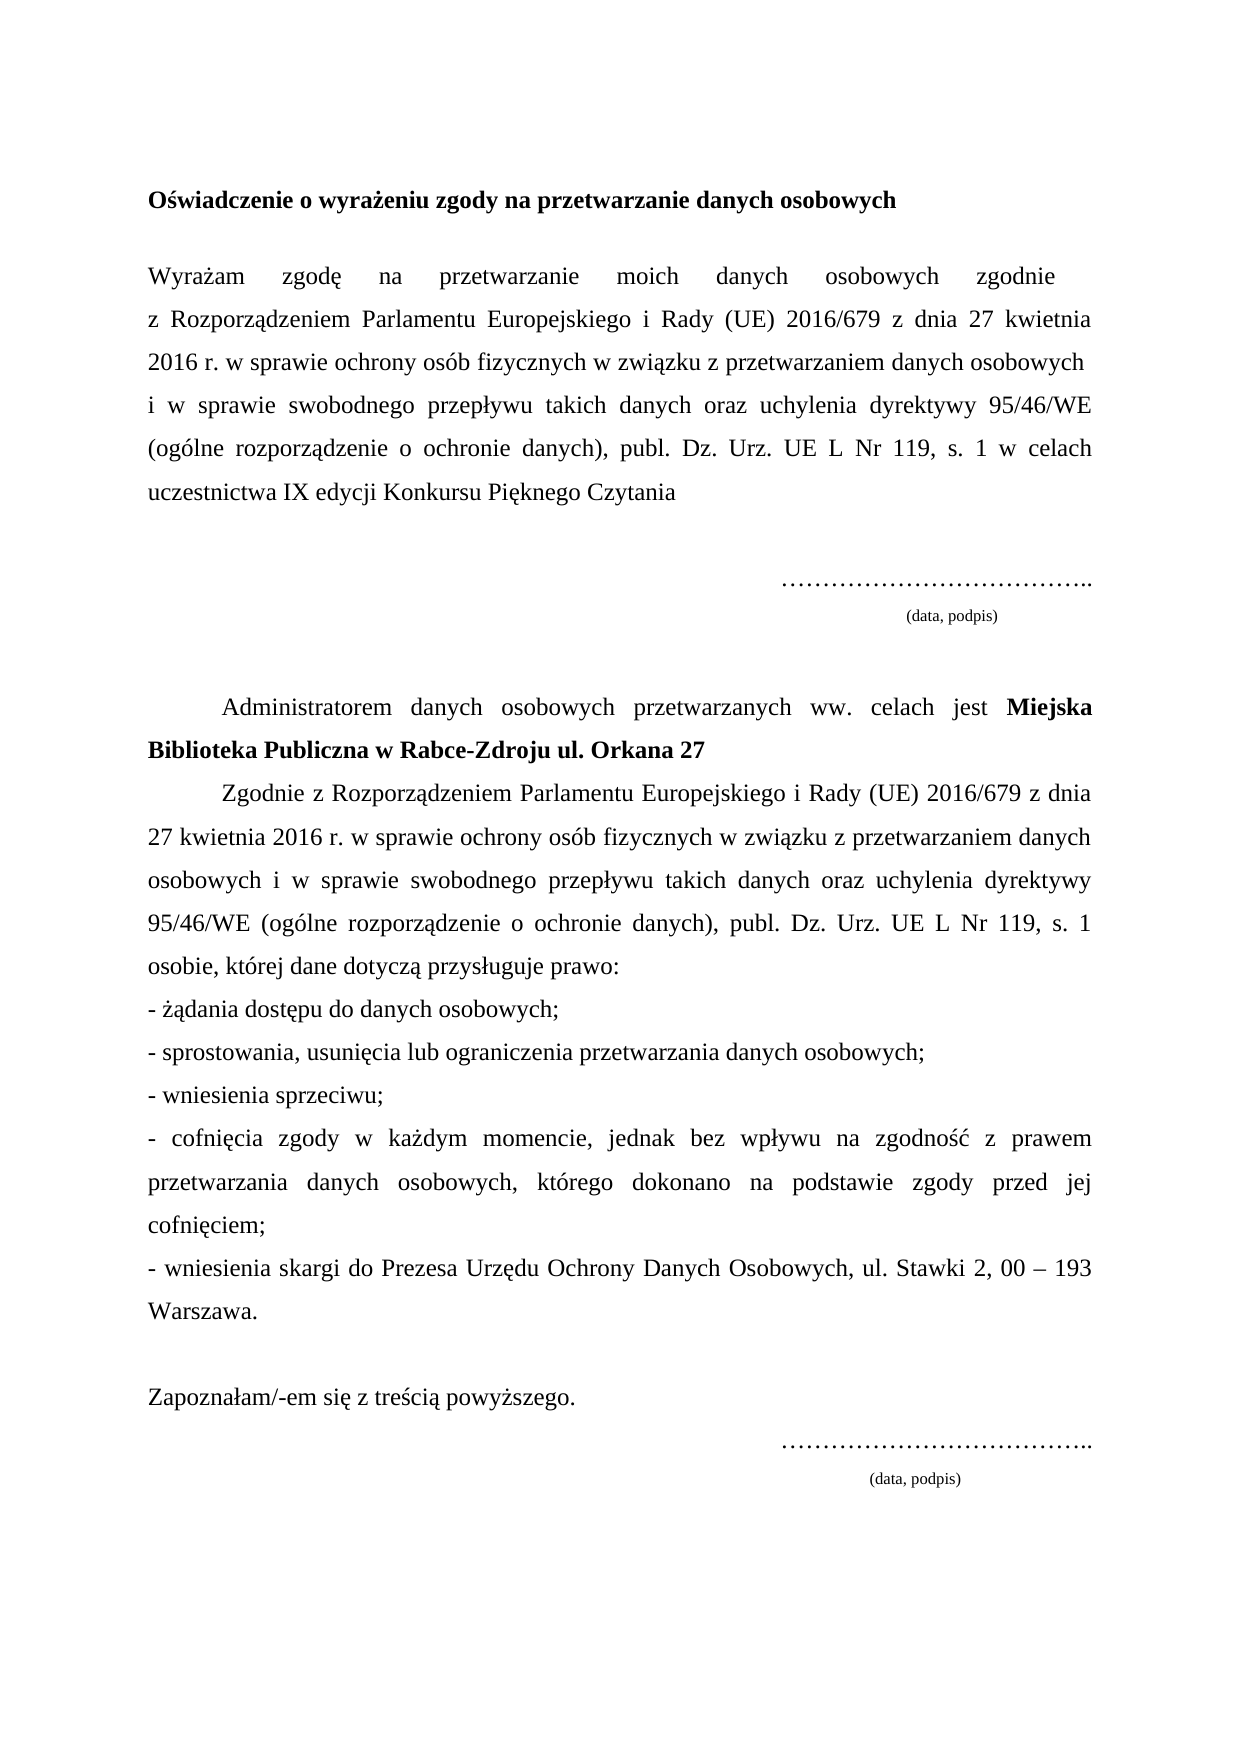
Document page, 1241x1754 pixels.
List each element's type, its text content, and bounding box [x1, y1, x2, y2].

text ……………………………….. [148, 563, 1093, 592]
text Zapoznałam/-em się z treścią powyższego. [148, 1382, 1093, 1411]
text - sprostowania, usunięcia lub ograniczenia przetwarzania danych osobowych; [148, 1037, 1093, 1066]
text ……………………………….. [148, 1425, 1093, 1454]
text (data, podpis) [148, 1468, 1093, 1488]
text - wniesienia sprzeciwu; [148, 1080, 1093, 1109]
text - wniesienia skargi do Prezesa Urzędu Ochrony Danych Osobowych, ul. Stawki 2, 00 – 193 Warszawa. [148, 1253, 1093, 1325]
text Wyrażam zgodę na przetwarzanie moich danych osobowych zgodnie z Rozporządzeniem Parlamentu Europejskiego i Rady (UE) 2016/679 z dnia 27 kwietnia 2016 r. w sprawie ochrony osób fizycznych w związku z przetwarzaniem danych osobowych i w sprawie swobodnego przepływu takich danych oraz uchylenia dyrektywy 95/46/WE (ogólne rozporządzenie o ochronie danych), publ. Dz. Urz. UE L Nr 119, s. 1 w celach uczestnictwa IX edycji Konkursu Pięknego Czytania [148, 261, 1093, 505]
text - cofnięcia zgody w każdym momencie, jednak bez wpływu na zgodność z prawem przetwarzania danych osobowych, którego dokonano na podstawie zgody przed jej cofnięciem; [148, 1123, 1093, 1238]
text Administratorem danych osobowych przetwarzanych ww. celach jest Miejska Biblioteka Publiczna w Rabce-Zdroju ul. Orkana 27 [148, 692, 1093, 764]
text Zgodnie z Rozporządzeniem Parlamentu Europejskiego i Rady (UE) 2016/679 z dnia 27 kwietnia 2016 r. w sprawie ochrony osób fizycznych w związku z przetwarzaniem danych osobowych i w sprawie swobodnego przepływu takich danych oraz uchylenia dyrektywy 95/46/WE (ogólne rozporządzenie o ochronie danych), publ. Dz. Urz. UE L Nr 119, s. 1 osobie, której dane dotyczą przysługuje prawo: [148, 778, 1093, 980]
text - żądania dostępu do danych osobowych; [148, 994, 1093, 1023]
text (data, podpis) [148, 606, 1093, 625]
text Oświadczenie o wyrażeniu zgody na przetwarzanie danych osobowych [148, 185, 1093, 213]
